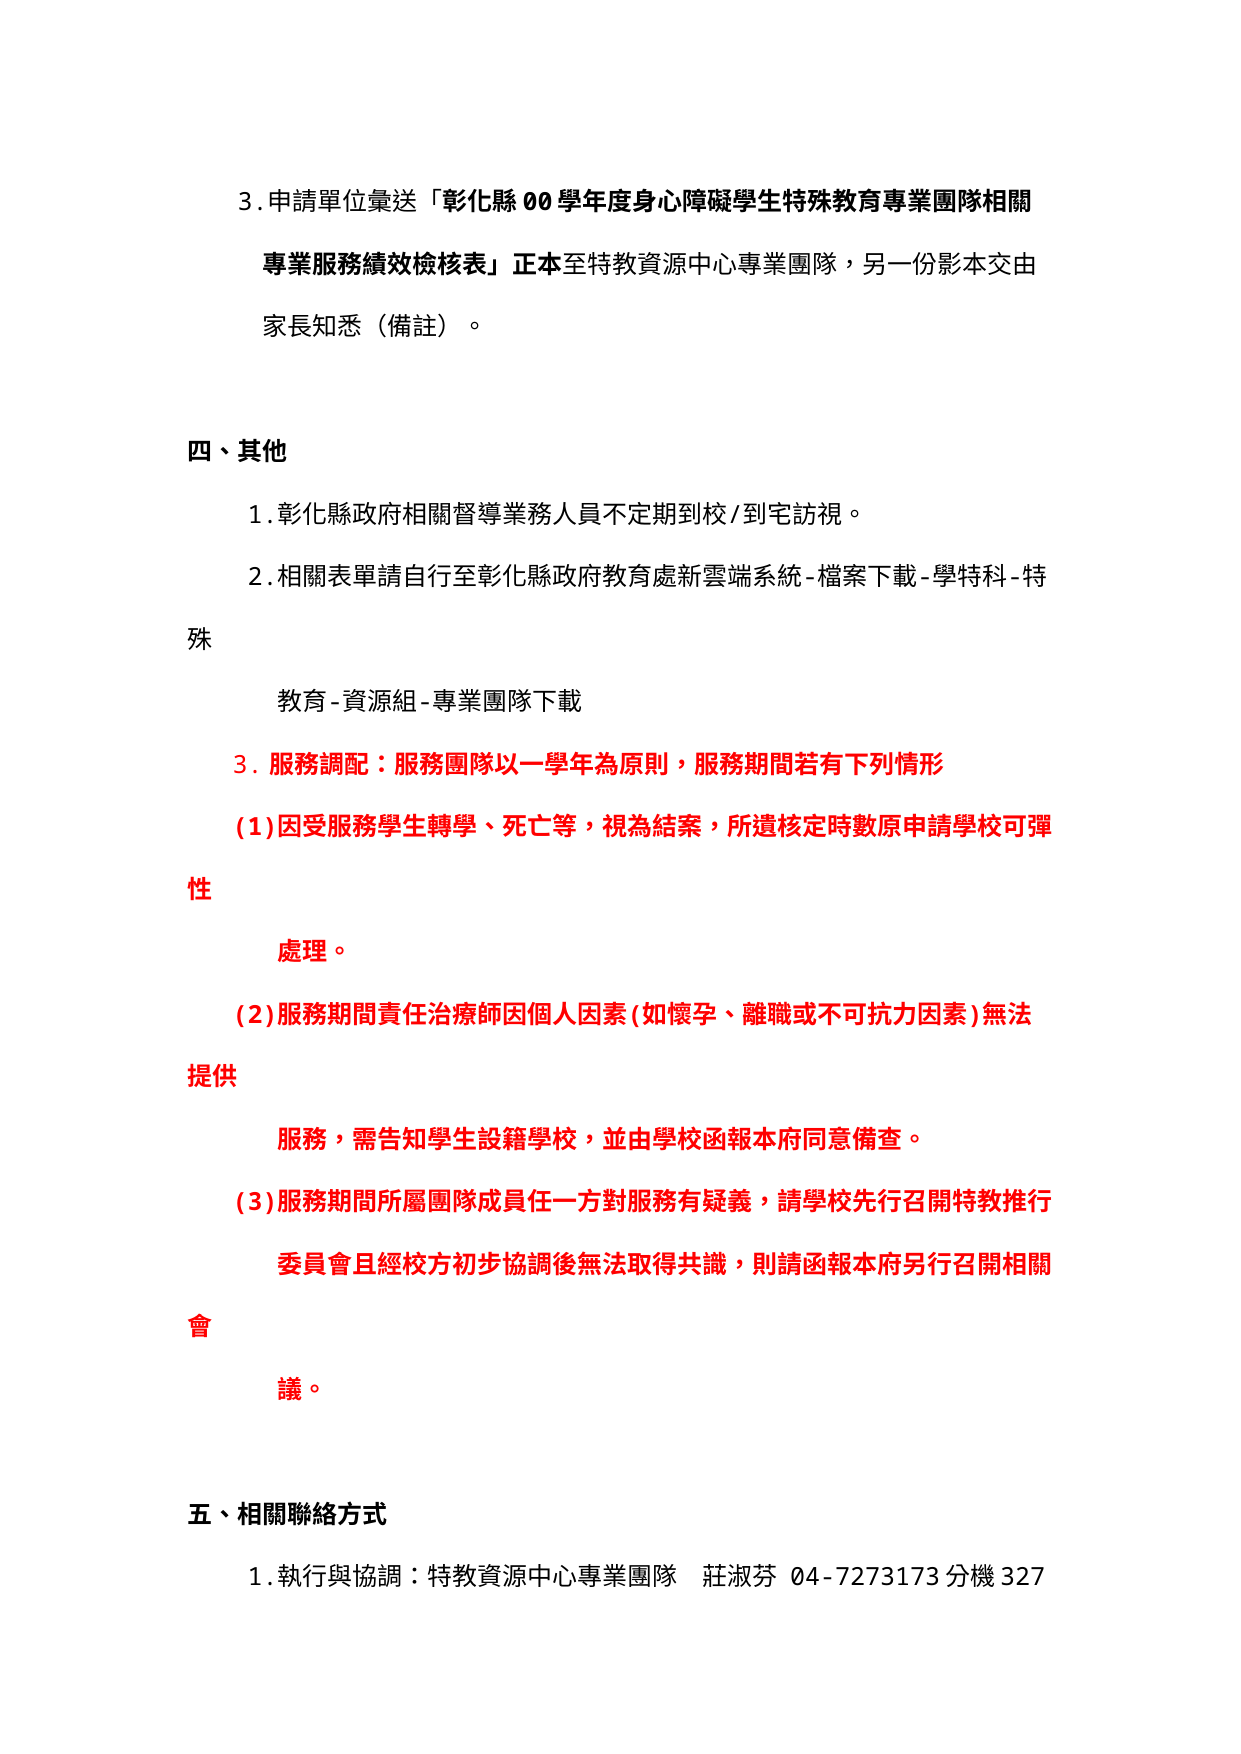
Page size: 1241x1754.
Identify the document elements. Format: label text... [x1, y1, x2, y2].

text 服務，需告知學生設籍學校，並由學校函報本府同意備查。 [187, 1096, 1053, 1158]
text 1.彰化縣政府相關督導業務人員不定期到校/到宅訪視。 [187, 471, 1053, 533]
text (3)服務期間所屬團隊成員任一方對服務有疑義，請學校先行召開特教推行 [187, 1158, 1053, 1221]
text (1)因受服務學生轉學、死亡等，視為結案，所遺核定時數原申請學校可彈性 [187, 783, 1053, 908]
text (2)服務期間責任治療師因個人因素(如懷孕、離職或不可抗力因素)無法提供 [187, 971, 1053, 1096]
text 3. 服務調配：服務團隊以一學年為原則，服務期間若有下列情形 [187, 721, 1053, 783]
text 處理。 [187, 908, 1053, 971]
text 四、其他 [187, 408, 1053, 471]
text 議。 [187, 1346, 1053, 1408]
text 教育-資源組-專業團隊下載 [187, 658, 1053, 721]
text 委員會且經校方初步協調後無法取得共識，則請函報本府另行召開相關會 [187, 1221, 1053, 1346]
text 五、相關聯絡方式 [187, 1471, 1053, 1533]
text 3.申請單位彙送「彰化縣00學年度身心障礙學生特殊教育專業團隊相關專業服務績效檢核表」正本至特教資源中心專業團隊，另一份影本交由家長知悉（備註）。 [237, 158, 1053, 346]
text 2.相關表單請自行至彰化縣政府教育處新雲端系統-檔案下載-學特科-特殊 [187, 533, 1053, 658]
text 1.執行與協調：特教資源中心專業團隊 莊淑芬 04-7273173分機327 [187, 1533, 1053, 1596]
